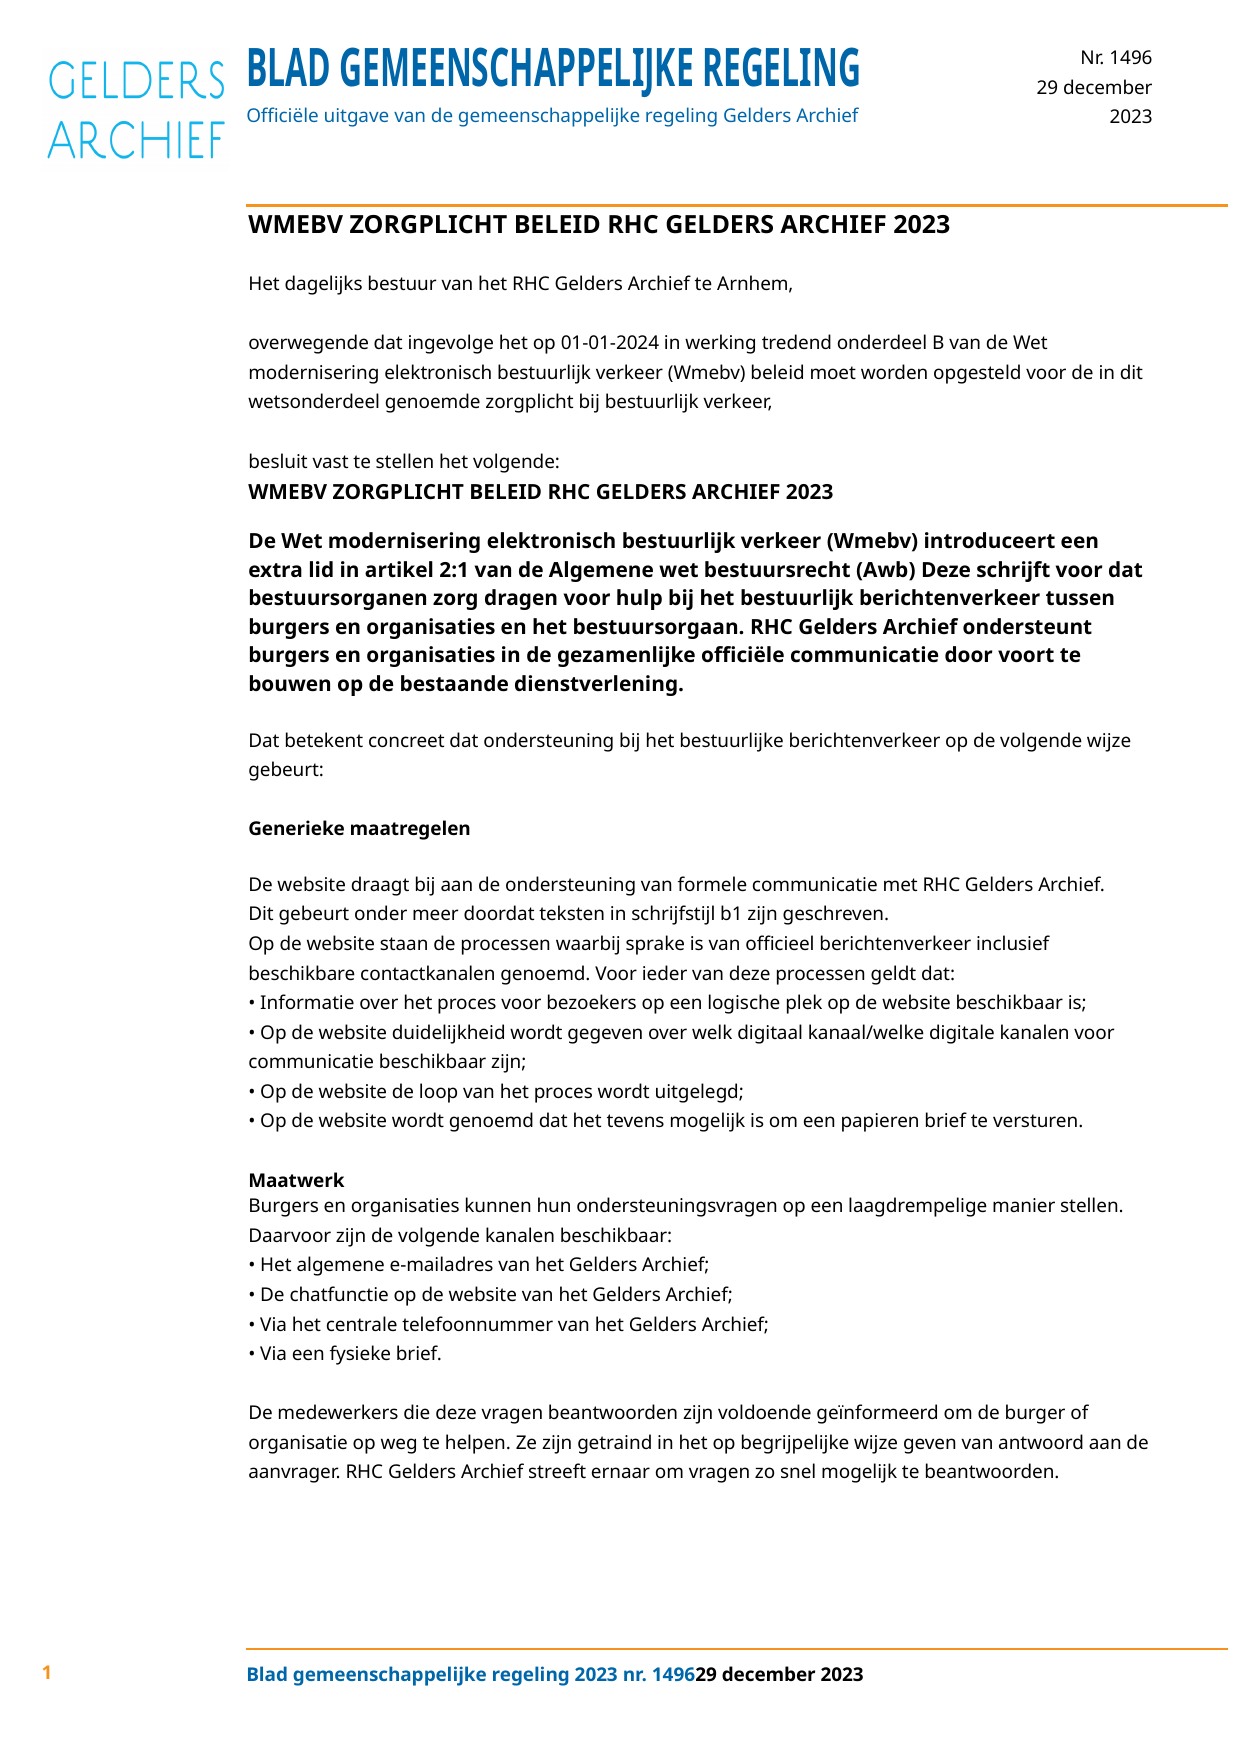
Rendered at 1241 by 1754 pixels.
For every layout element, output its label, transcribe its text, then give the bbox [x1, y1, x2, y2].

text • Via het centrale telefoonnummer van het Gelders Archief; [248, 1311, 1152, 1337]
text WMEBV ZORGPLICHT BELEID RHC GELDERS ARCHIEF 2023 [248, 207, 1152, 241]
text besluit vast te stellen het volgende: [248, 448, 1152, 473]
text Dit gebeurt onder meer doordat teksten in schrijfstijl b1 zijn geschreven. [248, 901, 1152, 926]
text De Wet modernisering elektronisch bestuurlijk verkeer (Wmebv) introduceert een extra lid in artikel 2:1 van de Algemene wet bestuursrecht (Awb) Deze schrijft voor dat bestuursorganen zorg dragen voor hulp bij het bestuurlijk berichtenverkeer tussen burgers en organisaties en het bestuursorgaan. RHC Gelders Archief ondersteunt burgers en organisaties in de gezamenlijke officiële communicatie door voort te bouwen op de bestaande dienstverlening. [248, 527, 1152, 697]
text Burgers en organisaties kunnen hun ondersteuningsvragen op een laagdrempelige manier stellen. [248, 1192, 1152, 1218]
text • Op de website de loop van het proces wordt uitgelegd; [248, 1078, 1152, 1104]
text Maatwerk [248, 1167, 1152, 1192]
text overwegende dat ingevolge het op 01-01-2024 in werking tredend onderdeel B van de Wet modernisering elektronisch bestuurlijk verkeer (Wmebv) beleid moet worden opgesteld voor de in dit wetsonderdeel genoemde zorgplicht bij bestuurlijk verkeer, [248, 329, 1152, 414]
text • Informatie over het proces voor bezoekers op een logische plek op de website beschikbaar is; [248, 989, 1152, 1015]
text WMEBV ZORGPLICHT BELEID RHC GELDERS ARCHIEF 2023 [248, 477, 1152, 506]
text • De chatfunctie op de website van het Gelders Archief; [248, 1281, 1152, 1307]
text • Op de website wordt genoemd dat het tevens mogelijk is om een papieren brief te versturen. [248, 1108, 1152, 1133]
text De website draagt bij aan de ondersteuning van formele communicatie met RHC Gelders Archief. [248, 871, 1152, 897]
picture [41, 47, 231, 172]
text Het dagelijks bestuur van het RHC Gelders Archief te Arnhem, [248, 270, 1152, 296]
text Daarvoor zijn de volgende kanalen beschikbaar: [248, 1222, 1152, 1248]
text Op de website staan de processen waarbij sprake is van officieel berichtenverkeer inclusief beschikbare contactkanalen genoemd. Voor ieder van deze processen geldt dat: [248, 930, 1152, 985]
text Dat betekent concreet dat ondersteuning bij het bestuurlijke berichtenverkeer op de volgende wijze gebeurt: [248, 727, 1152, 782]
text • Via een fysieke brief. [248, 1340, 1152, 1366]
text Generieke maatregelen [248, 816, 1152, 841]
text • Het algemene e-mailadres van het Gelders Archief; [248, 1252, 1152, 1277]
text De medewerkers die deze vragen beantwoorden zijn voldoende geïnformeerd om de burger of organisatie op weg te helpen. Ze zijn getraind in het op begrijpelijke wijze geven van antwoord aan de aanvrager. RHC Gelders Archief streeft ernaar om vragen zo snel mogelijk te beantwoorden. [248, 1399, 1152, 1484]
text • Op de website duidelijkheid wordt gegeven over welk digitaal kanaal/welke digitale kanalen voor communicatie beschikbaar zijn; [248, 1019, 1152, 1074]
